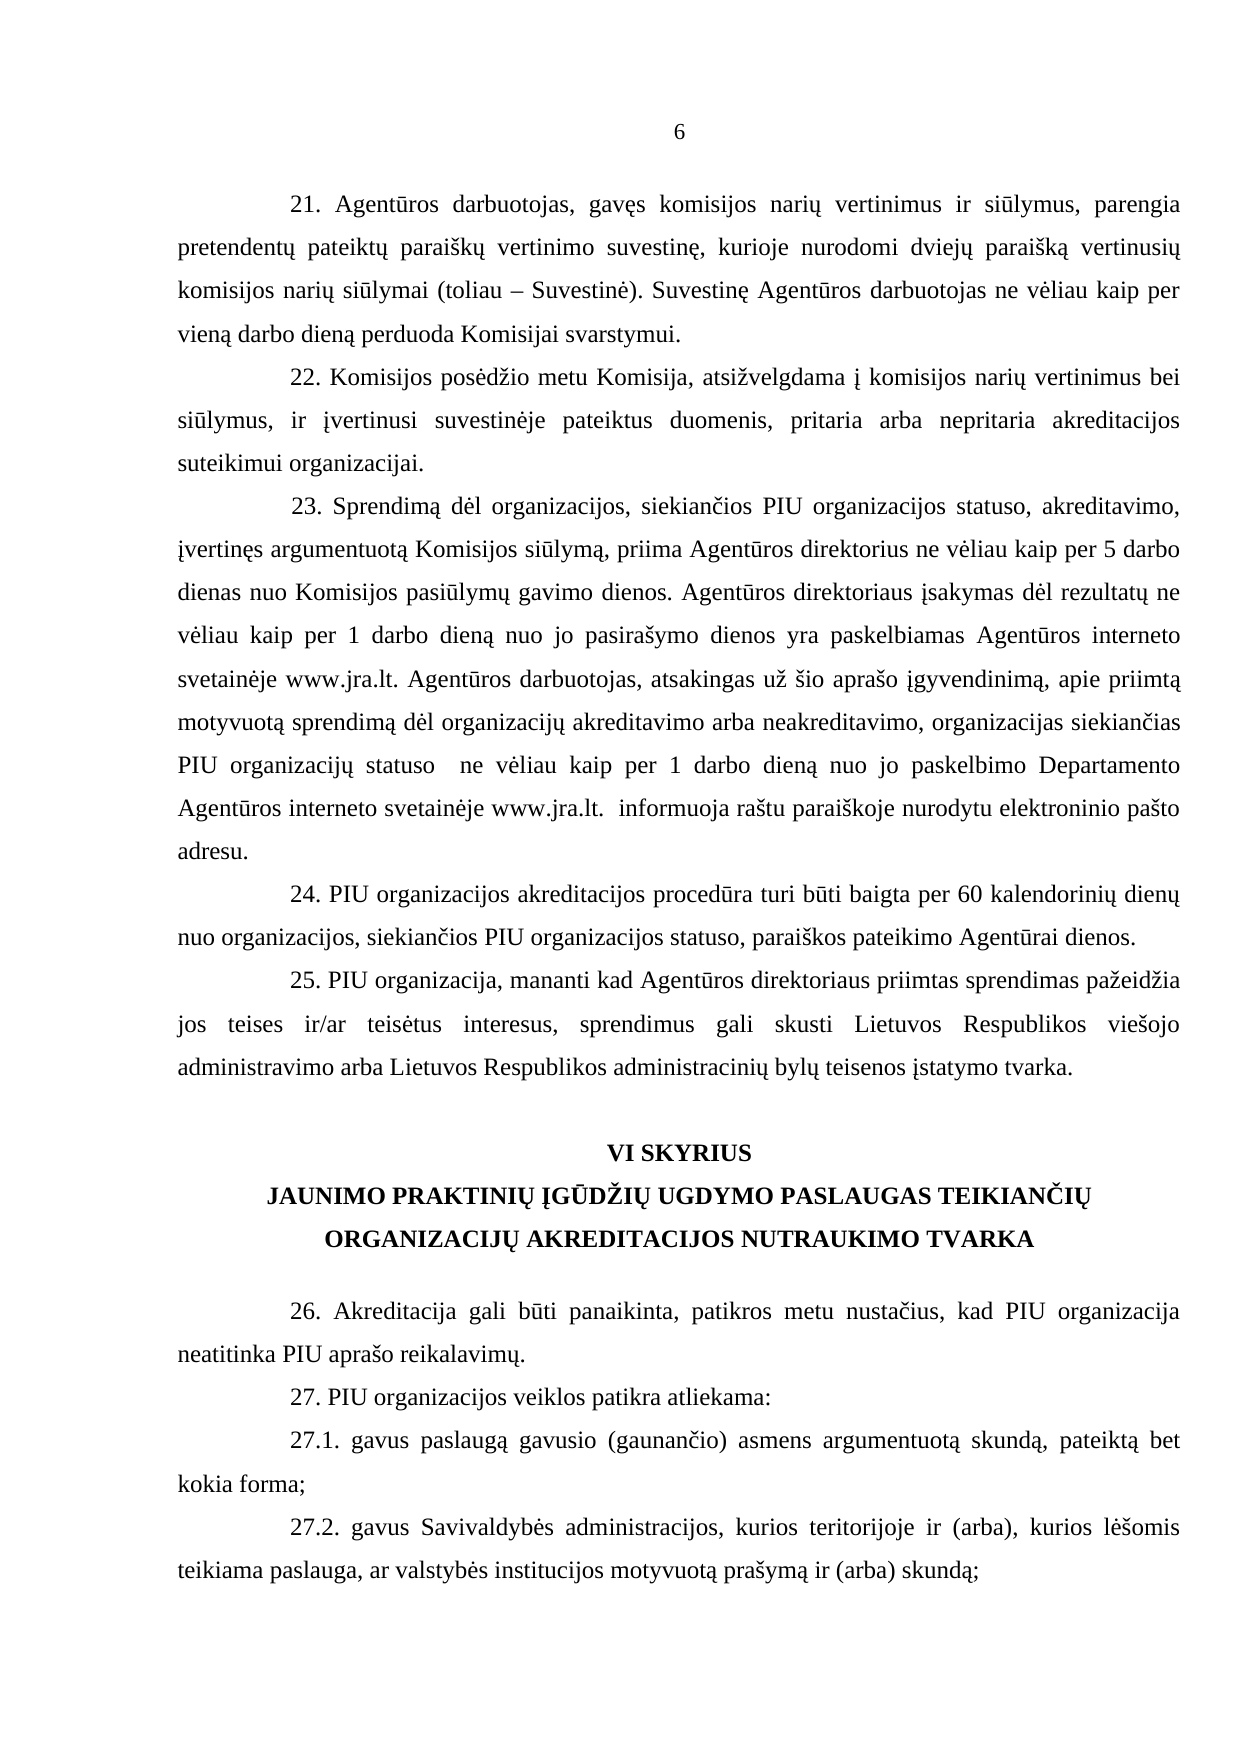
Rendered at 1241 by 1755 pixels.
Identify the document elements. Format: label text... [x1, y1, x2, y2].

text 27.1. gavus paslaugą gavusio (gaunančio) asmens argumentuotą skundą, pateiktą bet kokia forma; [177, 1426, 1181, 1497]
text 24. PIU organizacijos akreditacijos procedūra turi būti baigta per 60 kalendorinių dienų nuo organizacijos, siekiančios PIU organizacijos statuso, paraiškos pateikimo Agentūrai dienos. [177, 879, 1181, 951]
text 26. Akreditacija gali būti panaikinta, patikros metu nustačius, kad PIU organizacija neatitinka PIU aprašo reikalavimų. [177, 1296, 1181, 1368]
text 27.2. gavus Savivaldybės administracijos, kurios teritorijoje ir (arba), kurios lėšomis teikiama paslauga, ar valstybės institucijos motyvuotą prašymą ir (arba) skundą; [177, 1512, 1181, 1584]
text JAUNIMO PRAKTINIŲ ĮGŪDŽIŲ UGDYMO PASLAUGAS TEIKIANČIŲ ORGANIZACIJŲ AKREDITACIJOS NUTRAUKIMO TVARKA [177, 1181, 1181, 1253]
text 25. PIU organizacija, mananti kad Agentūros direktoriaus priimtas sprendimas pažeidžia jos teises ir/ar teisėtus interesus, sprendimus gali skusti Lietuvos Respublikos viešojo administravimo arba Lietuvos Respublikos administracinių bylų teisenos įstatymo tvarka. [177, 966, 1181, 1081]
text 23. Sprendimą dėl organizacijos, siekiančios PIU organizacijos statuso, akreditavimo, įvertinęs argumentuotą Komisijos siūlymą, priima Agentūros direktorius ne vėliau kaip per 5 darbo dienas nuo Komisijos pasiūlymų gavimo dienos. Agentūros direktoriaus įsakymas dėl rezultatų ne vėliau kaip per 1 darbo dieną nuo jo pasirašymo dienos yra paskelbiamas Agentūros interneto svetainėje www.jra.lt. Agentūros darbuotojas, atsakingas už šio aprašo įgyvendinimą, apie priimtą motyvuotą sprendimą dėl organizacijų akreditavimo arba neakreditavimo, organizacijas siekiančias PIU organizacijų statuso ne vėliau kaip per 1 darbo dieną nuo jo paskelbimo Departamento Agentūros interneto svetainėje www.jra.lt. informuoja raštu paraiškoje nurodytu elektroninio pašto adresu. [177, 491, 1181, 865]
text 22. Komisijos posėdžio metu Komisija, atsižvelgdama į komisijos narių vertinimus bei siūlymus, ir įvertinusi suvestinėje pateiktus duomenis, pritaria arba nepritaria akreditacijos suteikimui organizacijai. [177, 362, 1181, 477]
text VI SKYRIUS [177, 1138, 1181, 1167]
text 21. Agentūros darbuotojas, gavęs komisijos narių vertinimus ir siūlymus, parengia pretendentų pateiktų paraiškų vertinimo suvestinę, kurioje nurodomi dviejų paraišką vertinusių komisijos narių siūlymai (toliau – Suvestinė). Suvestinę Agentūros darbuotojas ne vėliau kaip per vieną darbo dieną perduoda Komisijai svarstymui. [177, 189, 1181, 347]
text 27. PIU organizacijos veiklos patikra atliekama: [177, 1382, 1181, 1411]
